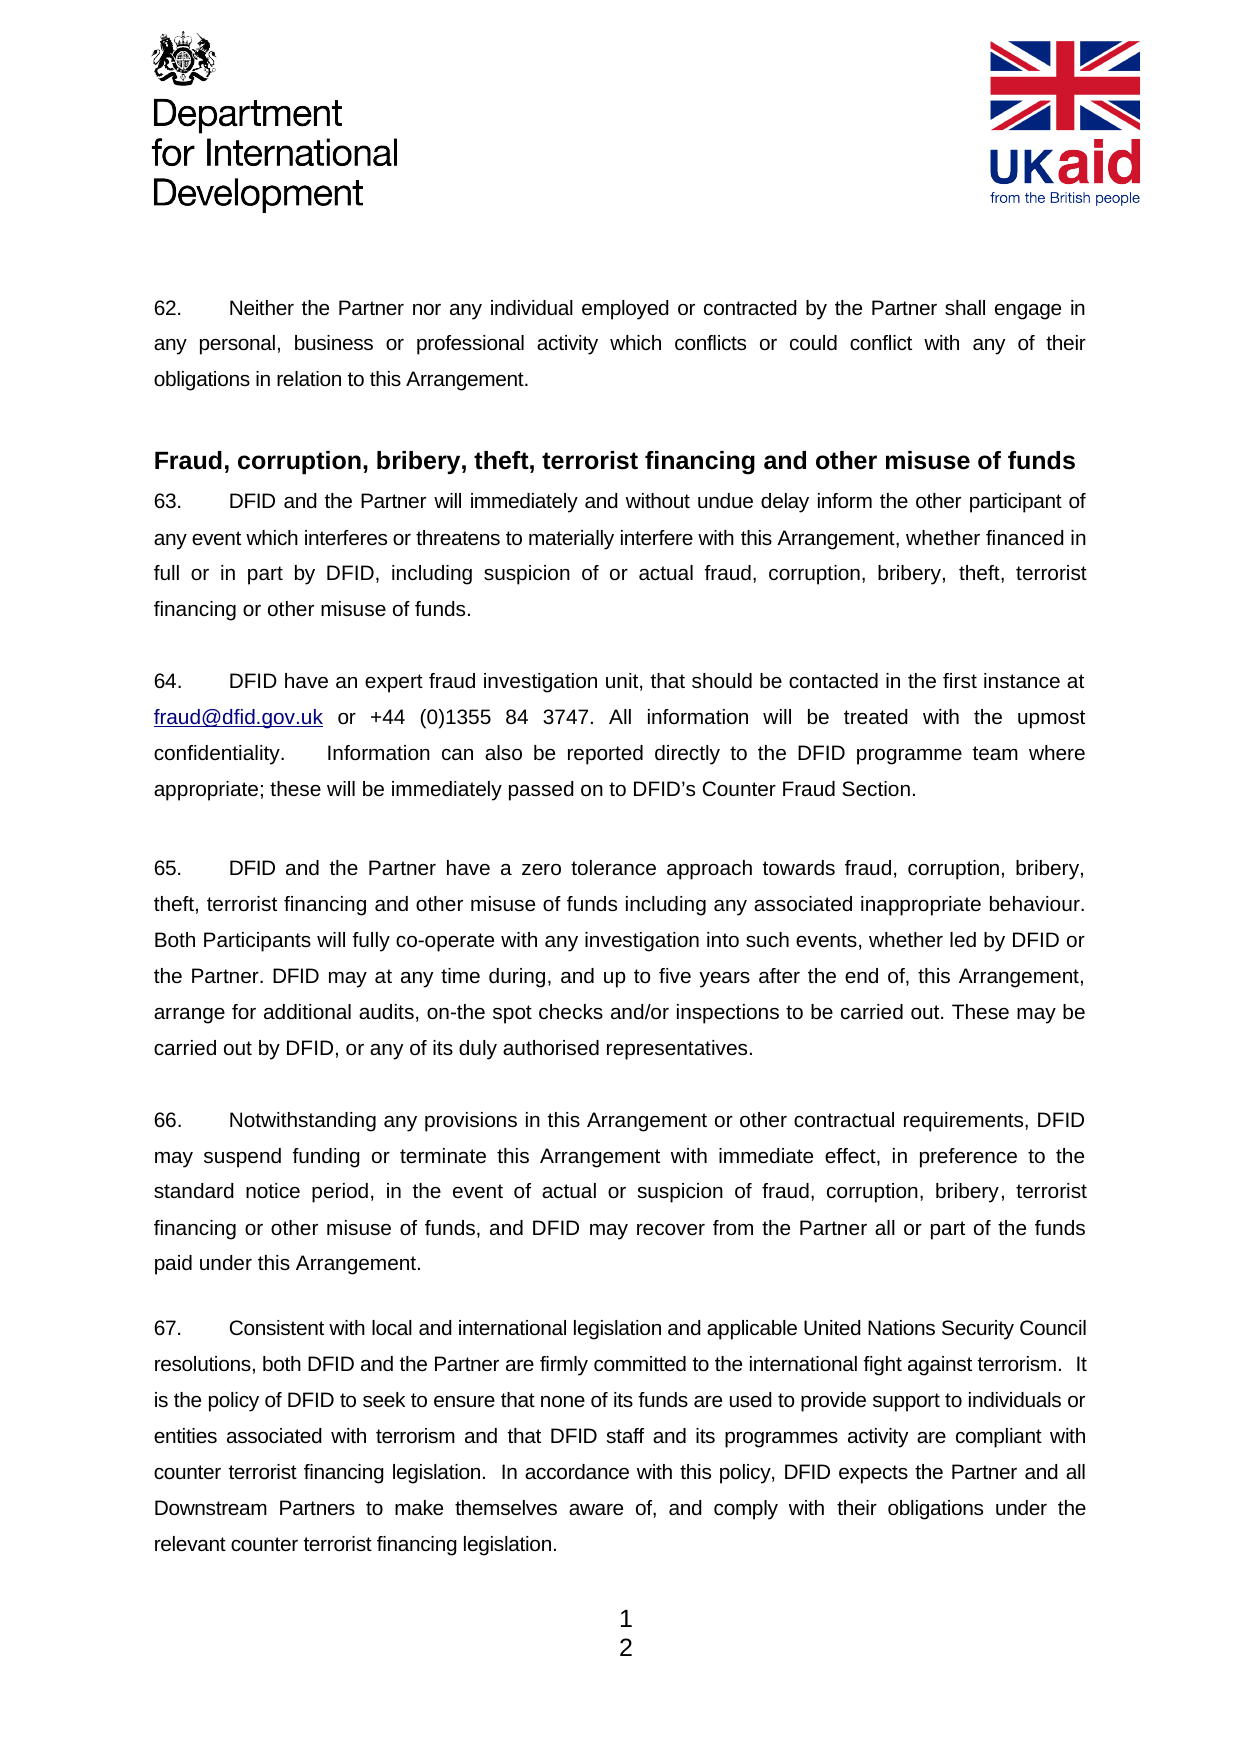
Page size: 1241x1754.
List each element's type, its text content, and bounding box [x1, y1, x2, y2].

list Neither the Partner nor any individual employed or contracted by the Partner shall engage in any personal, business or professional activity which conflicts or could conflict with any of their obligations in relation to this Arrangement. [153, 295, 1087, 391]
list Fraud, corruption, bribery, theft, terrorist financing and other misuse of funds [153, 446, 1087, 475]
list DFID have an expert fraud investigation unit, that should be contacted in the first instance at fraud@dfid.gov.uk or +44 (0)1355 84 3747. All information will be treated with the upmost confidentiality. Information can also be reported directly to the DFID programme team where appropriate; these will be immediately passed on to DFID’s Counter Fraud Section. [153, 669, 1087, 801]
list Notwithstanding any provisions in this Arrangement or other contractual requirements, DFID may suspend funding or terminate this Arrangement with immediate effect, in preference to the standard notice period, in the event of actual or suspicion of fraud, corruption, bribery, terrorist financing or other misuse of funds, and DFID may recover from the Partner all or part of the funds paid under this Arrangement. [153, 1107, 1087, 1275]
list DFID and the Partner have a zero tolerance approach towards fraud, corruption, bribery, theft, terrorist financing and other misuse of funds including any associated inappropriate behaviour. Both Participants will fully co-operate with any investigation into such events, whether led by DFID or the Partner. DFID may at any time during, and up to five years after the end of, this Arrangement, arrange for additional audits, on-the spot checks and/or inspections to be carried out. These may be carried out by DFID, or any of its duly authorised representatives. [153, 856, 1087, 1059]
list Consistent with local and international legislation and applicable United Nations Security Council resolutions, both DFID and the Partner are firmly committed to the international fight against terrorism. It is the policy of DFID to seek to ensure that none of its funds are used to provide support to individuals or entities associated with terrorism and that DFID staff and its programmes activity are compliant with counter terrorist financing legislation. In accordance with this policy, DFID expects the Partner and all Downstream Partners to make themselves aware of, and comply with their obligations under the relevant counter terrorist financing legislation. [153, 1316, 1087, 1556]
list DFID and the Partner will immediately and without undue delay inform the other participant of any event which interferes or threatens to materially interfere with this Arrangement, whether financed in full or in part by DFID, including suspicion of or actual fraud, corruption, bribery, theft, terrorist financing or other misuse of funds. [153, 489, 1087, 621]
